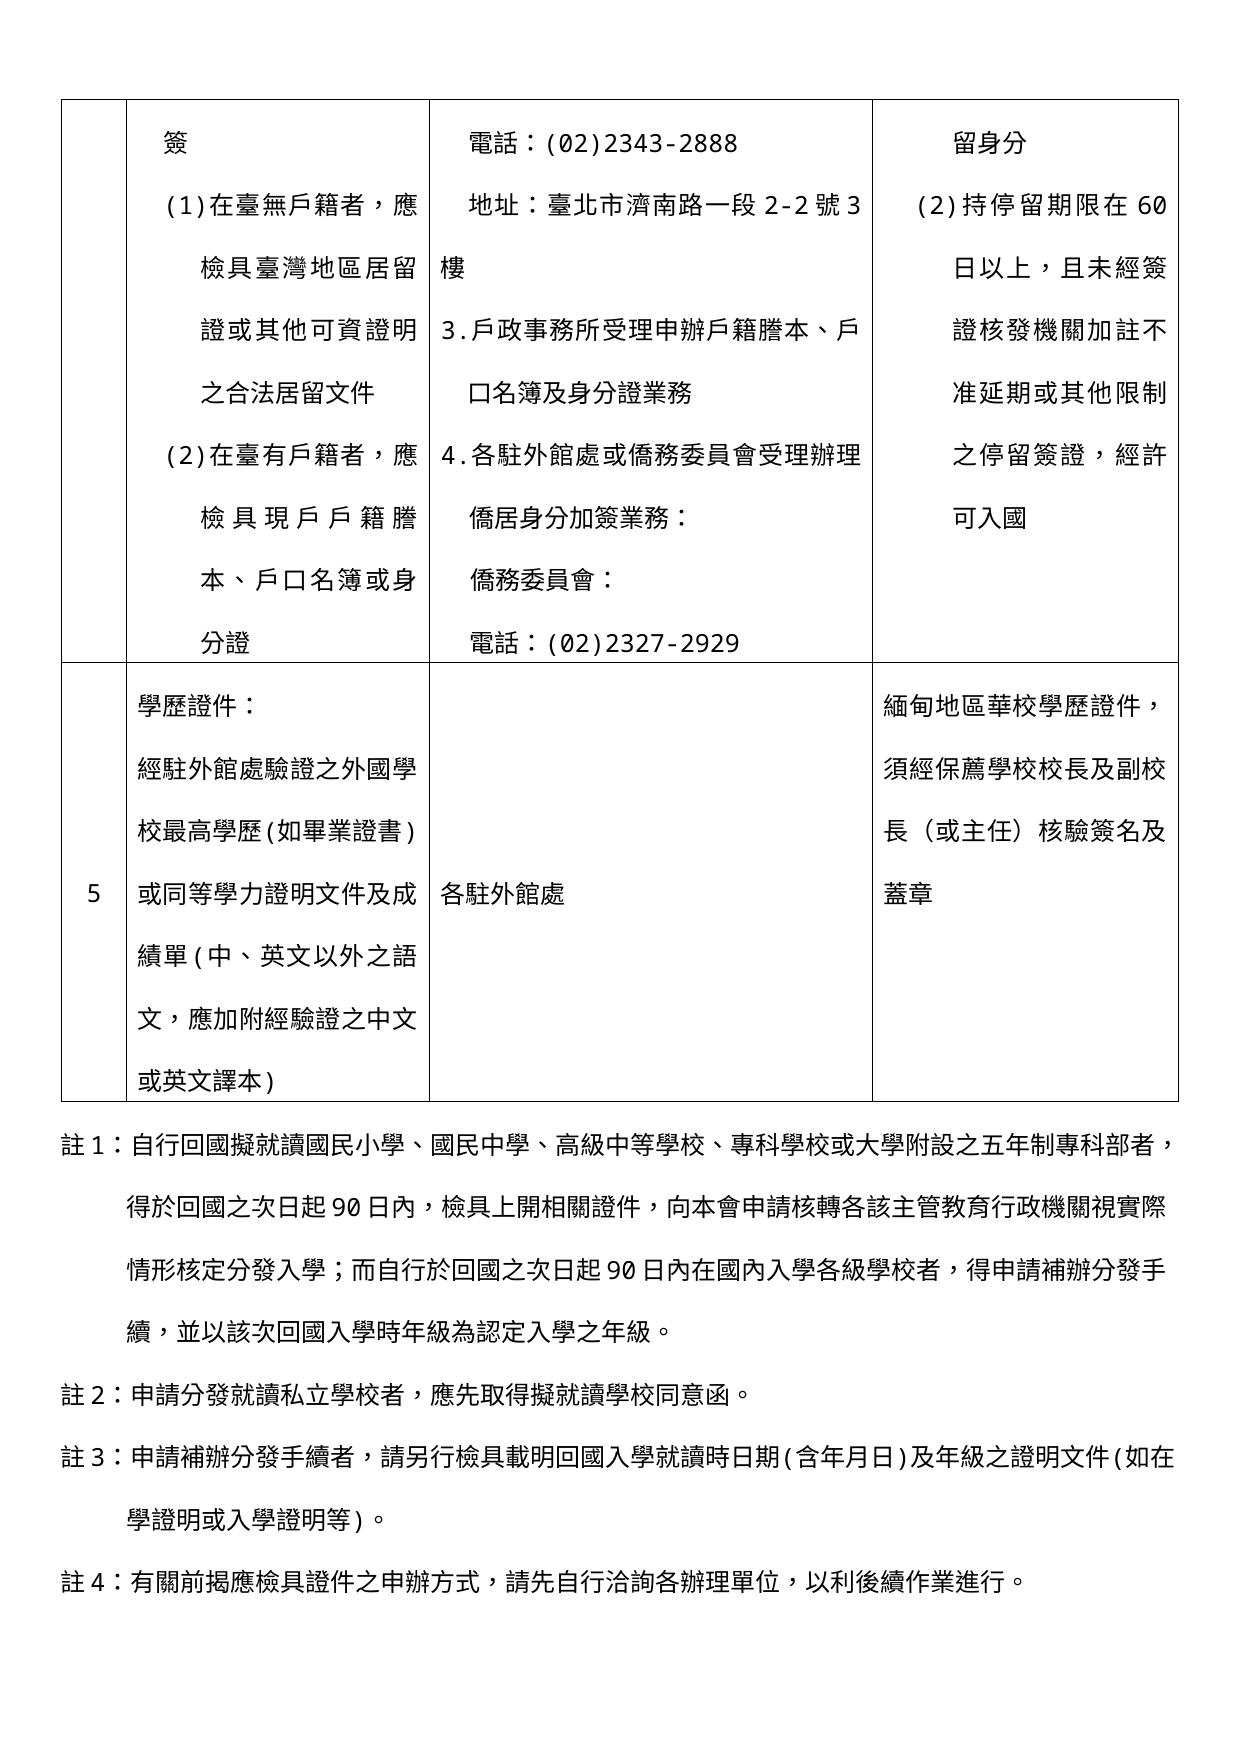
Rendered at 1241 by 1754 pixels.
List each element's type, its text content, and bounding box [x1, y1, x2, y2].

table_cell 各駐外館處 [430, 663, 872, 1101]
table_cell 緬甸地區華校學歷證件，須經保薦學校校長及副校長（或主任）核驗簽名及蓋章 [873, 663, 1178, 1101]
text 註3：申請補辦分發手續者，請另行檢具載明回國入學就讀時日期(含年月日)及年級之證明文件(如在學證明或入學證明等)。 [60, 1414, 1182, 1539]
text 註2：申請分發就讀私立學校者，應先取得擬就讀學校同意函。 [60, 1352, 1182, 1414]
table_cell 簽 (1)在臺無戶籍者，應檢具臺灣地區居留證或其他可資證明之合法居留文件 (2)在臺有戶籍者，應檢具現戶戶籍謄本、戶口名簿或身分證 [127, 100, 429, 662]
table_cell 5 [62, 663, 126, 1101]
table_cell 留身分 (2)持停留期限在60日以上，且未經簽證核發機關加註不准延期或其他限制之停留簽證，經許可入國 [873, 100, 1178, 662]
table_cell [62, 100, 126, 662]
text 註4：有關前揭應檢具證件之申辦方式，請先自行洽詢各辦理單位，以利後續作業進行。 [60, 1539, 1182, 1602]
text 註1：自行回國擬就讀國民小學、國民中學、高級中等學校、專科學校或大學附設之五年制專科部者，得於回國之次日起90日內，檢具上開相關證件，向本會申請核轉各該主管教育行政機關視實際情形核定分發入學；而自行於回國之次日起90日內在國內入學各級學校者，得申請補辦分發手續，並以該次回國入學時年級為認定入學之年級。 [60, 1102, 1182, 1352]
table_cell 電話：(02)2343-2888 地址：臺北市濟南路一段2-2號3樓 3.戶政事務所受理申辦戶籍謄本、戶口名簿及身分證業務 4.各駐外館處或僑務委員會受理辦理僑居身分加簽業務： 僑務委員會： 電話：(02)2327-2929 [430, 100, 872, 662]
table_cell 學歷證件： 經駐外館處驗證之外國學校最高學歷(如畢業證書)或同等學力證明文件及成績單(中、英文以外之語文，應加附經驗證之中文或英文譯本) [127, 663, 429, 1101]
